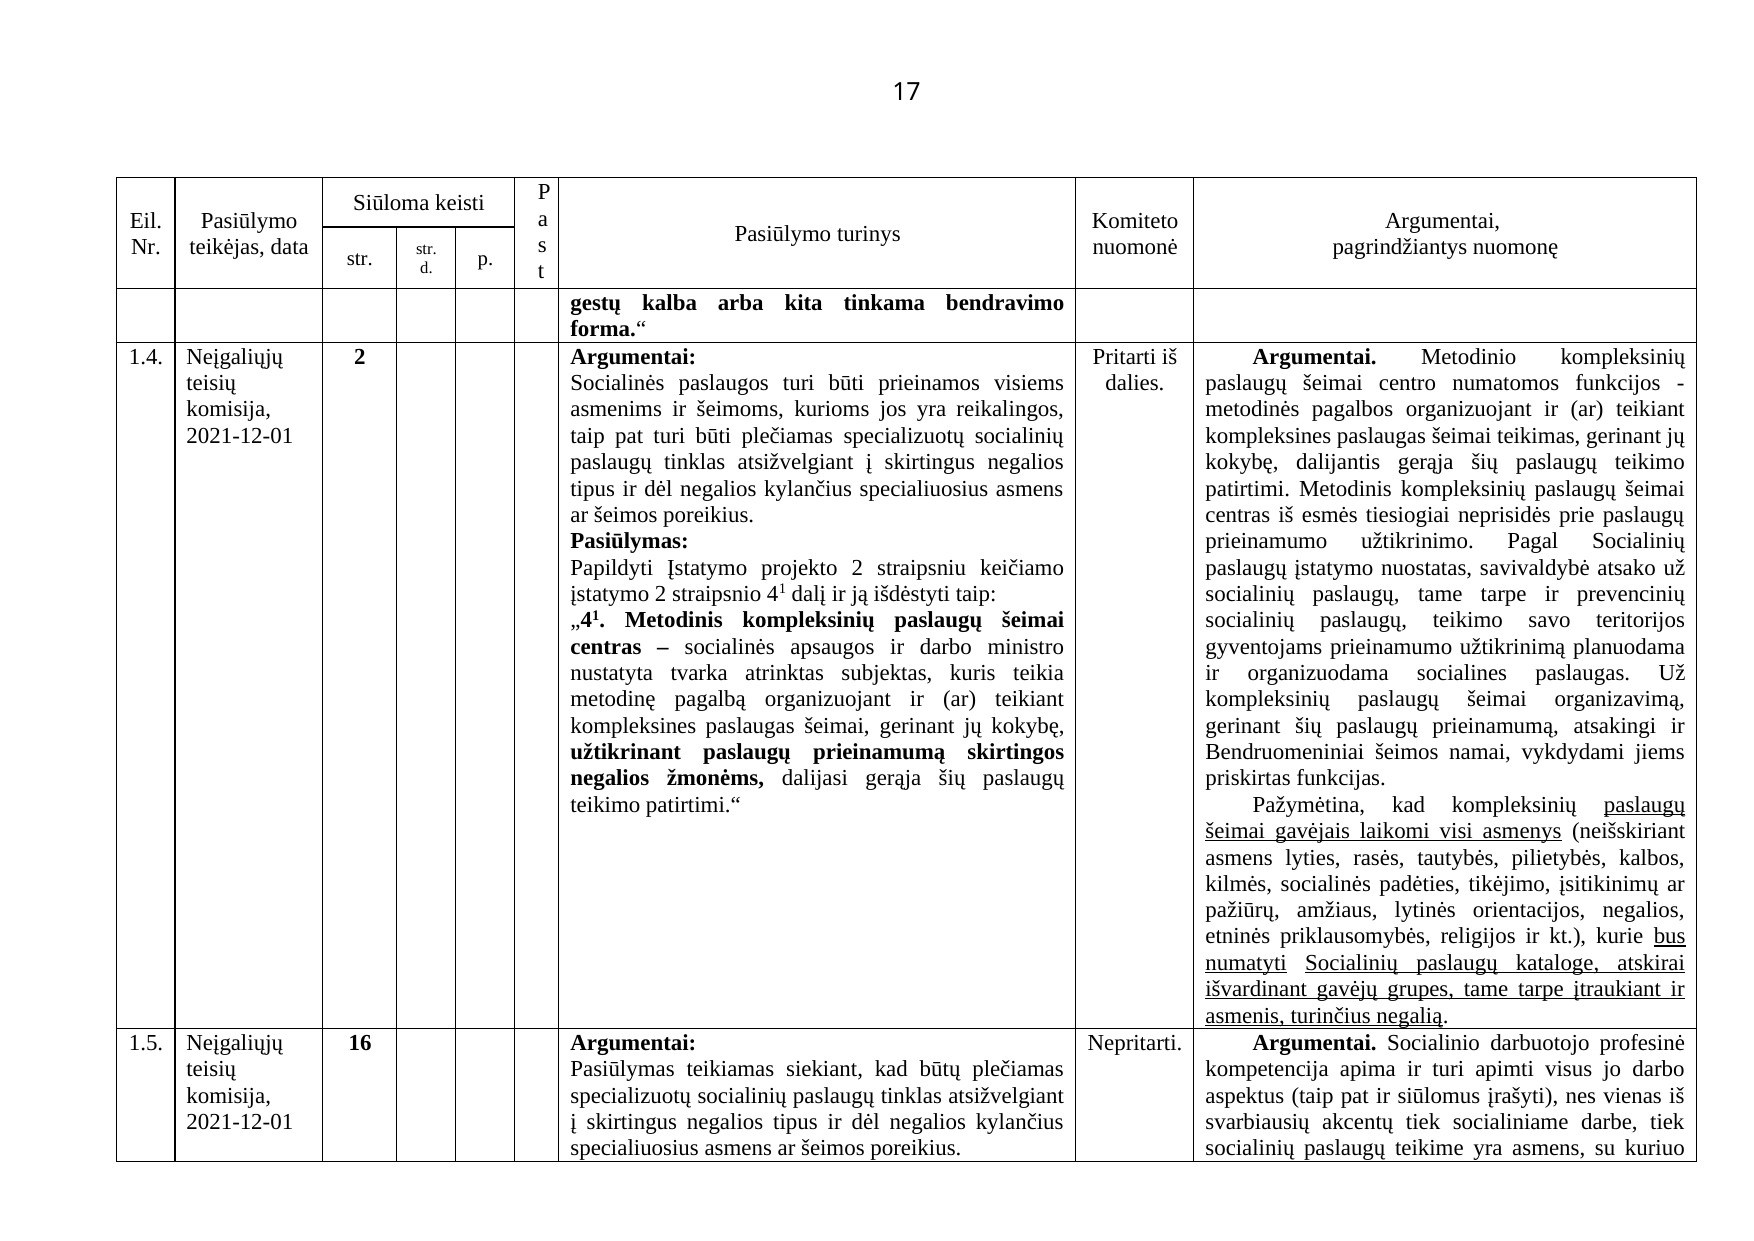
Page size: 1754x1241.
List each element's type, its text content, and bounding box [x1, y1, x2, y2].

table_cell [397, 343, 455, 1028]
table_cell [515, 343, 558, 1028]
table_cell [456, 1029, 514, 1161]
table_header Pastabos [515, 178, 558, 288]
table_cell str. d. [397, 228, 455, 288]
table_cell [176, 289, 322, 342]
table_cell p. [456, 228, 514, 288]
table_cell Argumentai: Socialinės paslaugos turi būti prieinamos visiems asmenims ir šeimoms, kurioms jos yra reikalingos, taip pat turi būti plečiamas specializuotų socialinių paslaugų tinklas atsižvelgiant į skirtingus negalios tipus ir dėl negalios kylančius specialiuosius asmens ar šeimos poreikius. Pasiūlymas: Papildyti Įstatymo projekto 2 straipsniu keičiamo įstatymo 2 straipsnio 41 dalį ir ją išdėstyti taip: „41. Metodinis kompleksinių paslaugų šeimai centras – socialinės apsaugos ir darbo ministro nustatyta tvarka atrinktas subjektas, kuris teikia metodinę pagalbą organizuojant ir (ar) teikiant kompleksines paslaugas šeimai, gerinant jų kokybę, užtikrinant paslaugų prieinamumą skirtingos negalios žmonėms, dalijasi gerąja šių paslaugų teikimo patirtimi.“ [559, 343, 1075, 1028]
table_cell [515, 1029, 558, 1161]
table_cell gestų kalba arba kita tinkama bendravimo forma.“ [559, 289, 1075, 342]
table_cell Neįgaliųjų teisių komisija, 2021-12-01 [176, 343, 322, 1028]
table_cell Argumentai: Pasiūlymas teikiamas siekiant, kad būtų plečiamas specializuotų socialinių paslaugų tinklas atsižvelgiant į skirtingus negalios tipus ir dėl negalios kylančius specialiuosius asmens ar šeimos poreikius. [559, 1029, 1075, 1161]
table_header Argumentai, pagrindžiantys nuomonę [1194, 178, 1696, 288]
table_cell [1076, 289, 1193, 342]
table_cell [397, 1029, 455, 1161]
table_cell Pritarti iš dalies. [1076, 343, 1193, 1028]
table_cell 1.4. [117, 343, 174, 1028]
table_cell str. [323, 228, 396, 288]
table_cell [323, 289, 396, 342]
table_cell Argumentai. Metodinio kompleksinių paslaugų šeimai centro numatomos funkcijos - metodinės pagalbos organizuojant ir (ar) teikiant kompleksines paslaugas šeimai teikimas, gerinant jų kokybę, dalijantis gerąja šių paslaugų teikimo patirtimi. Metodinis kompleksinių paslaugų šeimai centras iš esmės tiesiogiai neprisidės prie paslaugų prieinamumo užtikrinimo. Pagal Socialinių paslaugų įstatymo nuostatas, savivaldybė atsako už socialinių paslaugų, tame tarpe ir prevencinių socialinių paslaugų, teikimo savo teritorijos gyventojams prieinamumo užtikrinimą planuodama ir organizuodama socialines paslaugas. Už kompleksinių paslaugų šeimai organizavimą, gerinant šių paslaugų prieinamumą, atsakingi ir Bendruomeniniai šeimos namai, vykdydami jiems priskirtas funkcijas. Pažymėtina, kad kompleksinių paslaugų šeimai gavėjais laikomi visi asmenys (neišskiriant asmens lyties, rasės, tautybės, pilietybės, kalbos, kilmės, socialinės padėties, tikėjimo, įsitikinimų ar pažiūrų, amžiaus, lytinės orientacijos, negalios, etninės priklausomybės, religijos ir kt.), kurie bus numatyti Socialinių paslaugų kataloge, atskirai išvardinant gavėjų grupes, tame tarpe įtraukiant ir asmenis, turinčius negalią. [1194, 343, 1696, 1028]
table_header Komiteto nuomonė [1076, 178, 1193, 288]
table_cell [397, 289, 455, 342]
table_cell 1.5. [117, 1029, 174, 1161]
table_header Siūloma keisti [323, 178, 514, 226]
table_header Eil. Nr. [117, 178, 174, 288]
table_cell Neįgaliųjų teisių komisija, 2021-12-01 [176, 1029, 322, 1161]
table_cell 16 [323, 1029, 396, 1161]
table_header Pasiūlymo teikėjas, data [176, 178, 322, 288]
table_cell [515, 289, 558, 342]
table_cell Argumentai. Socialinio darbuotojo profesinė kompetencija apima ir turi apimti visus jo darbo aspektus (taip pat ir siūlomus įrašyti), nes vienas iš svarbiausių akcentų tiek socialiniame darbe, tiek socialinių paslaugų teikime yra asmens, su kuriuo [1194, 1029, 1696, 1161]
table_header Pasiūlymo turinys [559, 178, 1075, 288]
table_cell [1194, 289, 1696, 342]
table_cell [117, 289, 174, 342]
table_cell 2 [323, 343, 396, 1028]
table_cell [456, 289, 514, 342]
table_cell [456, 343, 514, 1028]
table_cell Nepritarti. [1076, 1029, 1193, 1161]
